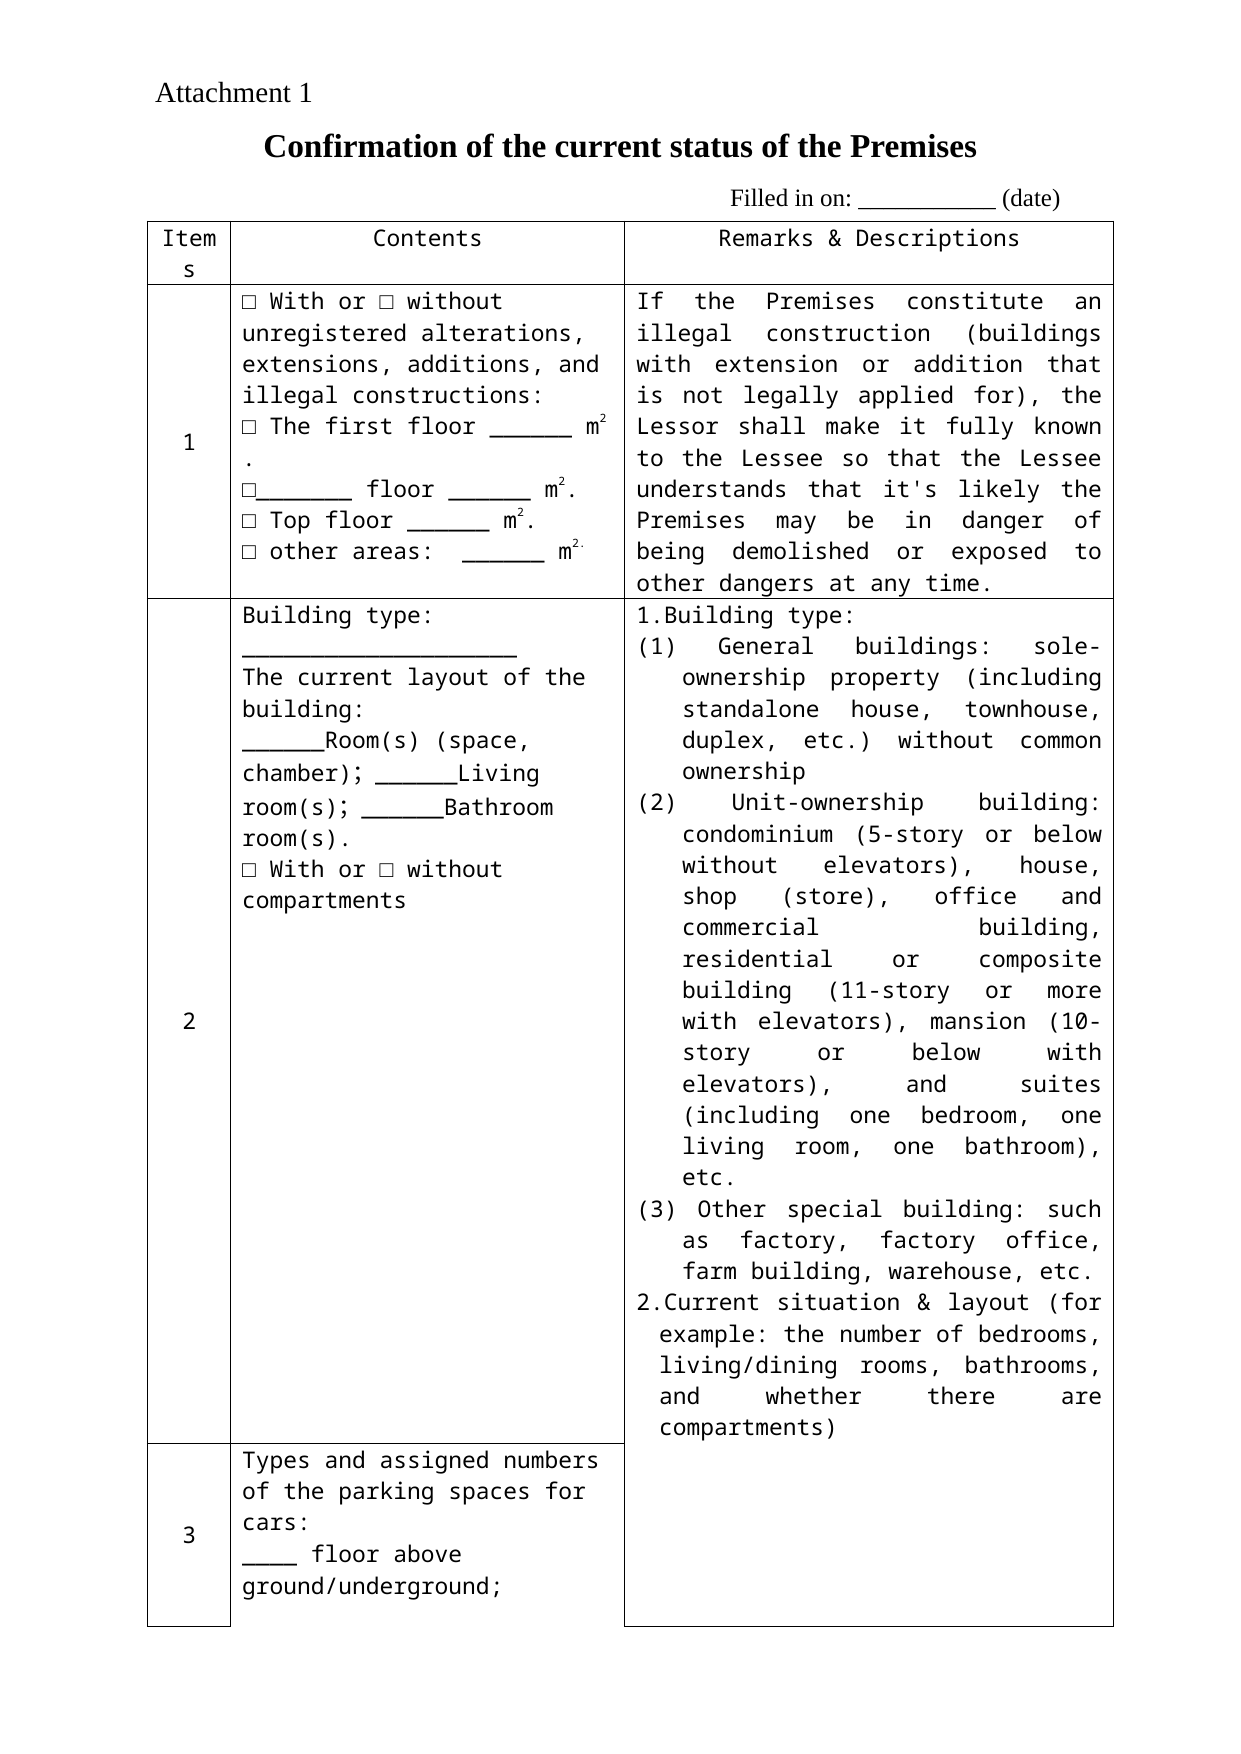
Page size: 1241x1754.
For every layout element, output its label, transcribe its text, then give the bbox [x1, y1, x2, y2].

table_cell 1.Building type: (1) General buildings: sole-ownership property (including standalone house, townhouse, duplex, etc.) without common ownership (2) Unit-ownership building: condominium (5-story or below without elevators), house, shop (store), office and commercial building, residential or composite building (11-story or more with elevators), mansion (10-story or below with elevators), and suites (including one bedroom, one living room, one bathroom), etc. (3) Other special building: such as factory, factory office, farm building, warehouse, etc. 2.Current situation & layout (for example: the number of bedrooms, living/dining rooms, bathrooms, and whether there are compartments) [625, 599, 1113, 1442]
table_cell ____ floor above ground/underground; [231, 1537, 624, 1626]
table_cell 2 [148, 599, 230, 1442]
table_cell If the Premises constitute an illegal construction (buildings with extension or addition that is not legally applied for), the Lessor shall make it fully known to the Lessee so that the Lessee understands that it's likely the Premises may be in danger of being demolished or exposed to other dangers at any time. [625, 285, 1113, 598]
table_cell □ With or □ without unregistered alterations, extensions, additions, and illegal constructions: □ The first floor ______ m2 . □_______ floor ______ m2. □ Top floor ______ m2. □ other areas: ______ m2. [231, 285, 624, 598]
table_header Remarks & Descriptions [625, 222, 1113, 284]
table_cell [1114, 598, 1140, 1042]
table_cell [231, 1042, 624, 1106]
table_cell [1114, 1443, 1140, 1537]
table_cell [231, 1106, 624, 1442]
table_header [1114, 221, 1140, 284]
table_cell [1114, 284, 1140, 598]
subtitle Attachment 1 [148, 75, 1092, 108]
table_cell 1 [148, 285, 230, 598]
table_cell 3 [148, 1444, 230, 1626]
table_header Items [148, 222, 230, 284]
table_header Contents [231, 222, 624, 284]
table_cell Building type: ____________________ The current layout of the building: ______Room(s) (space, chamber)；______Living room(s)；______Bathroom room(s). □ With or □ without compartments [231, 599, 624, 1042]
table_cell [1114, 1106, 1140, 1442]
table_cell [625, 1443, 1113, 1626]
text Filled in on: ___________ (date) [148, 183, 1122, 212]
table_cell [1114, 1537, 1140, 1626]
text Confirmation of the current status of the Premises [148, 126, 1092, 164]
table_cell [1114, 1042, 1140, 1106]
table_cell Types and assigned numbers of the parking spaces for cars: [231, 1444, 624, 1537]
